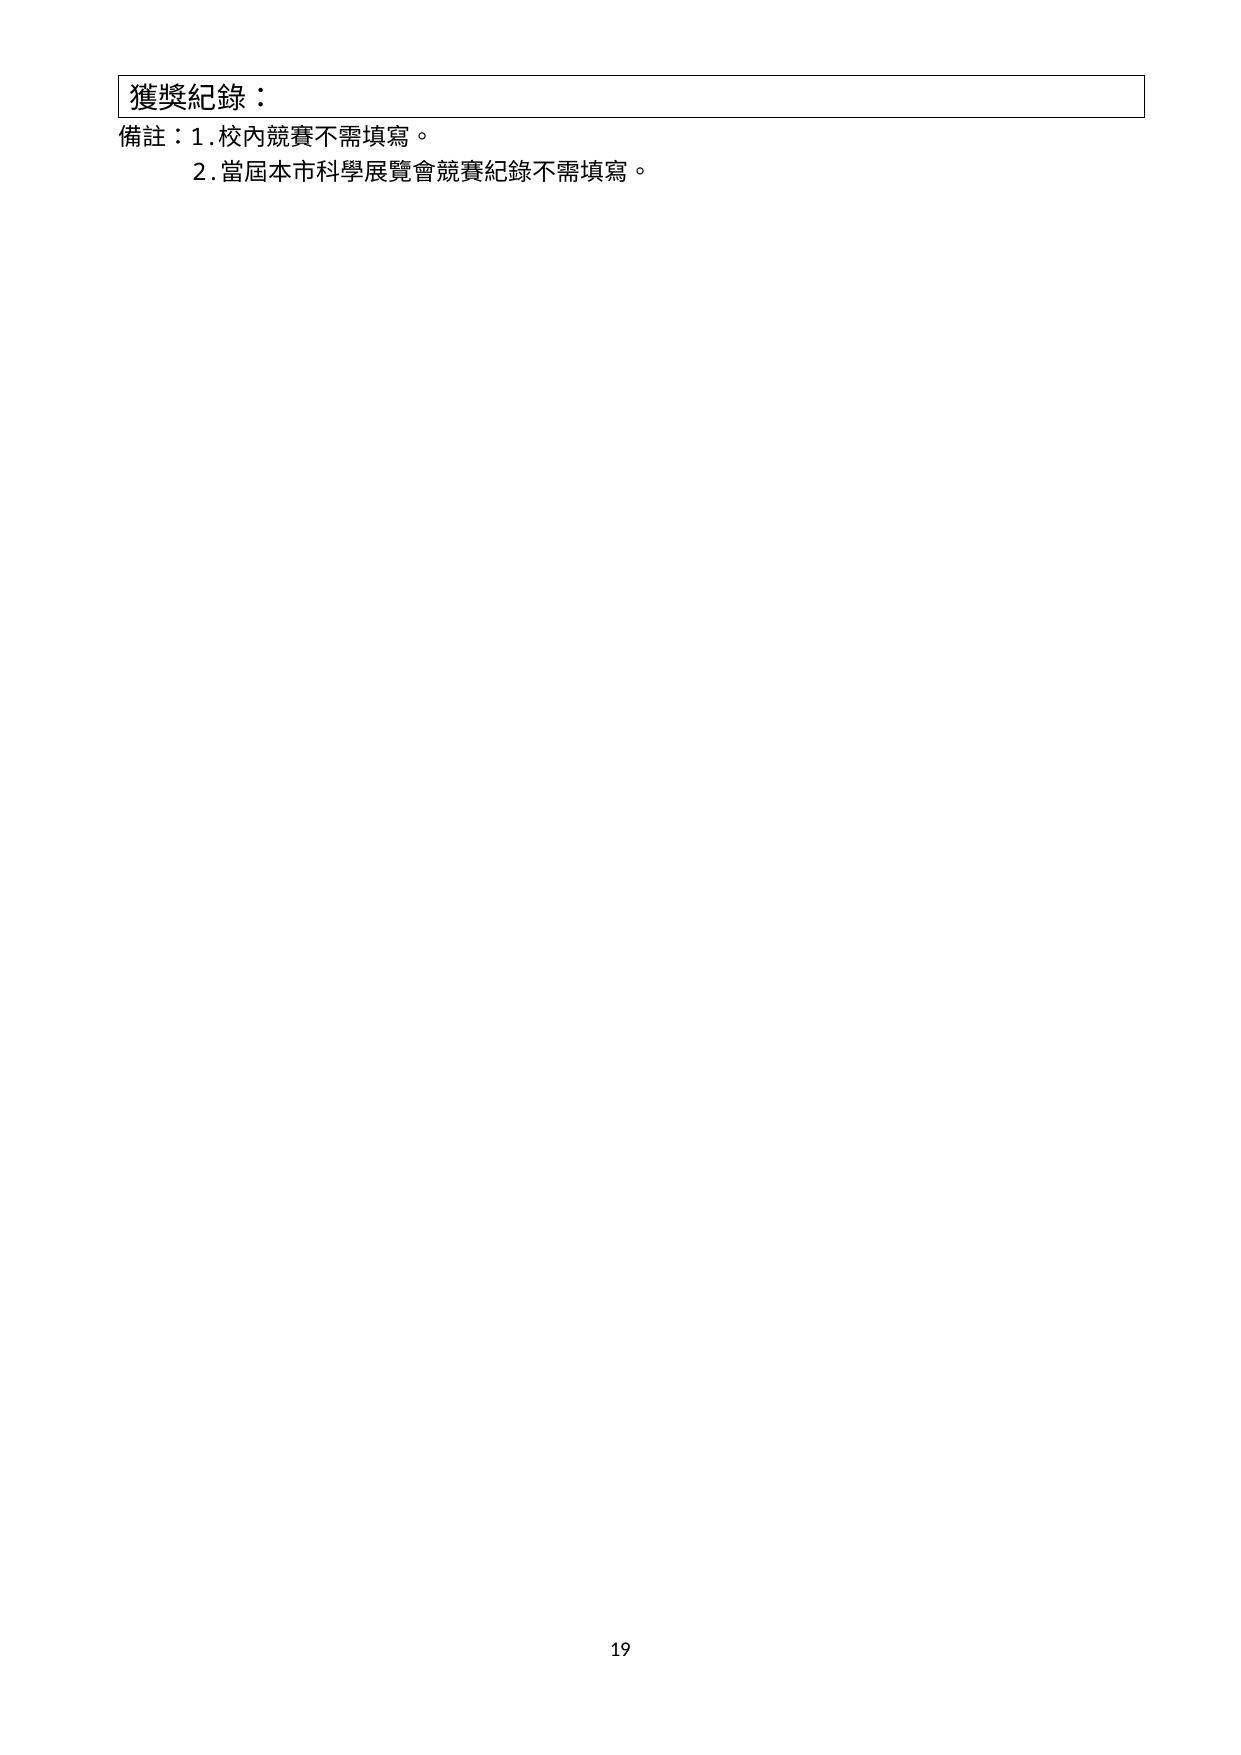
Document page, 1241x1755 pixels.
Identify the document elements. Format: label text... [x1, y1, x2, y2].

table_cell [352, 76, 1144, 117]
text 備註：1.校內競賽不需填寫。 [118, 118, 1122, 153]
table_cell 獲獎紀錄： [119, 76, 352, 117]
text 2.當屆本市科學展覽會競賽紀錄不需填寫。 [192, 153, 1122, 187]
